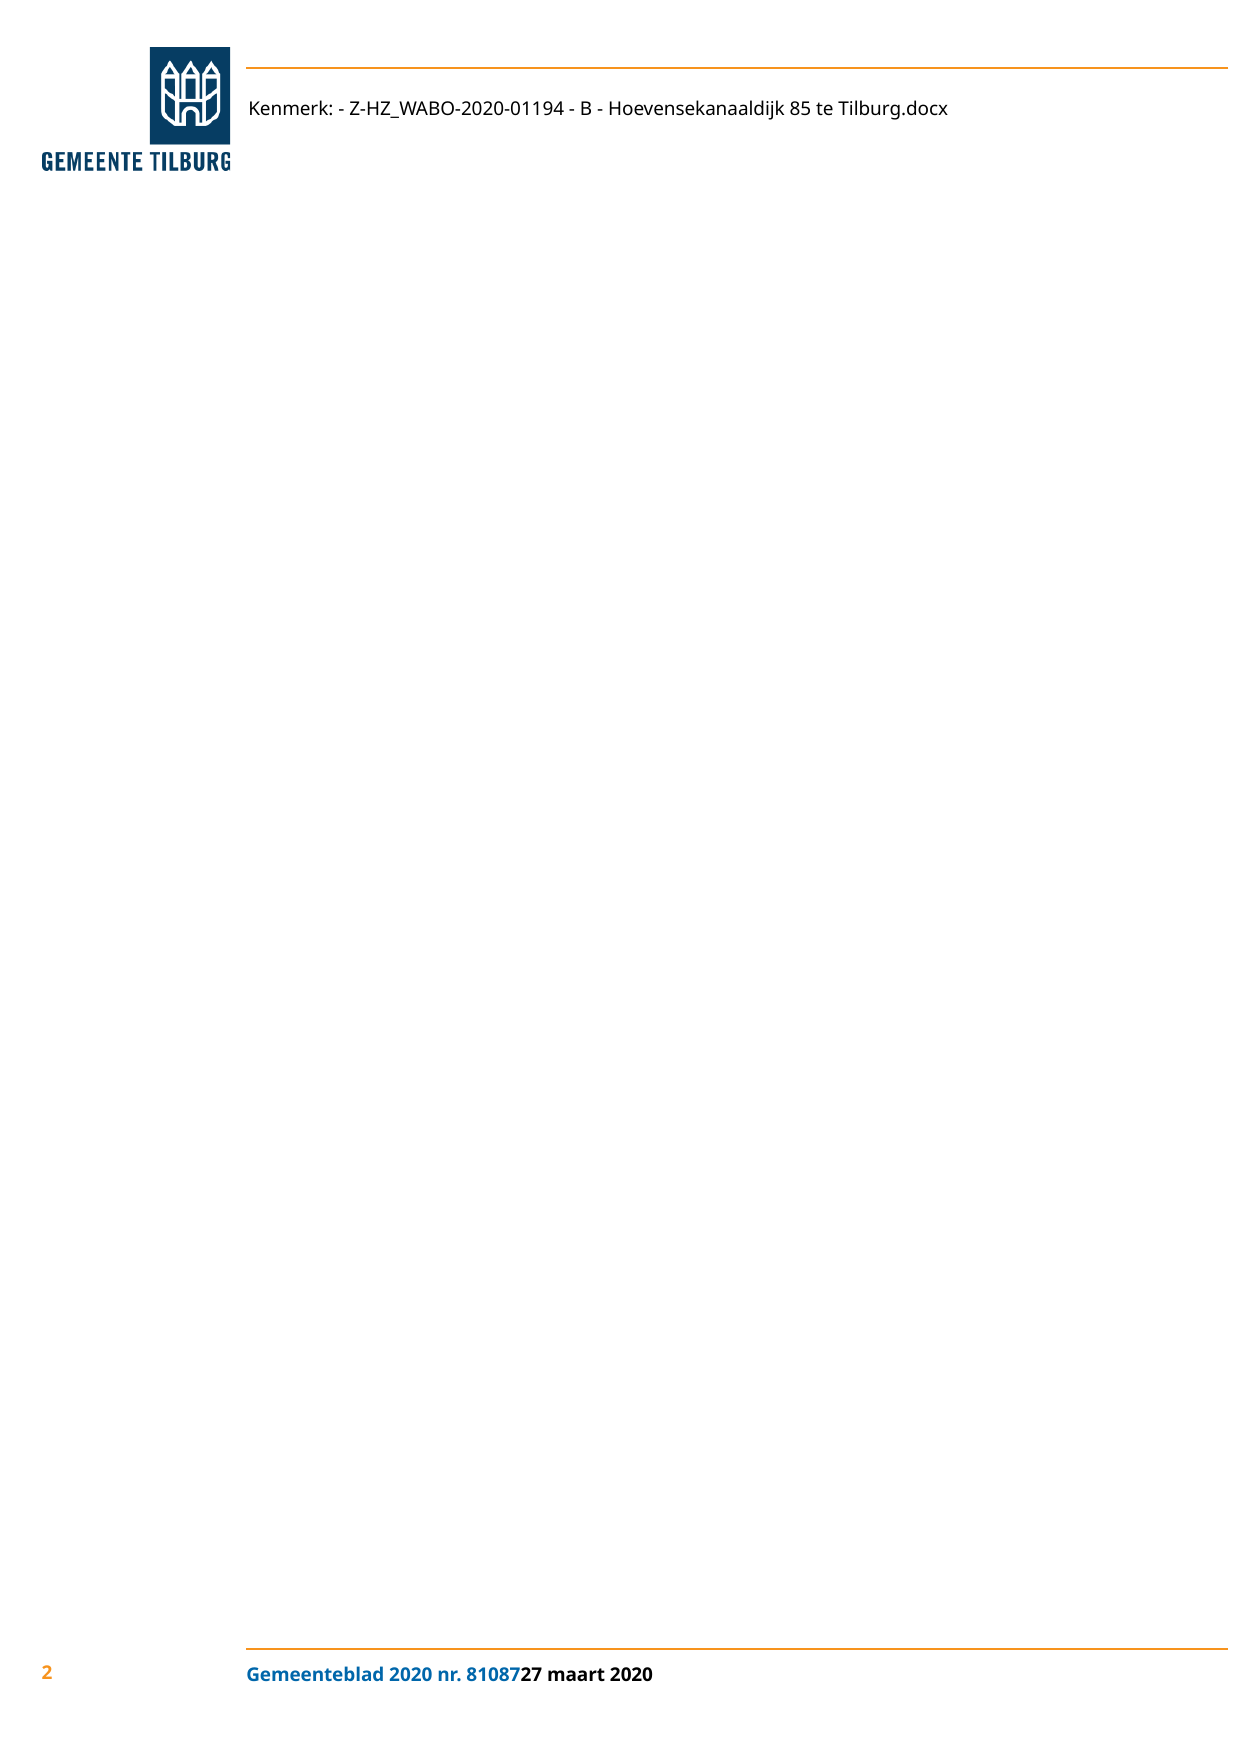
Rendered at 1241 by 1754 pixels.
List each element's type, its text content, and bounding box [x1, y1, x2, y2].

text Kenmerk: - Z-HZ_WABO-2020-01194 - B - Hoevensekanaaldijk 85 te Tilburg.docx [248, 95, 1152, 121]
picture [41, 47, 231, 172]
